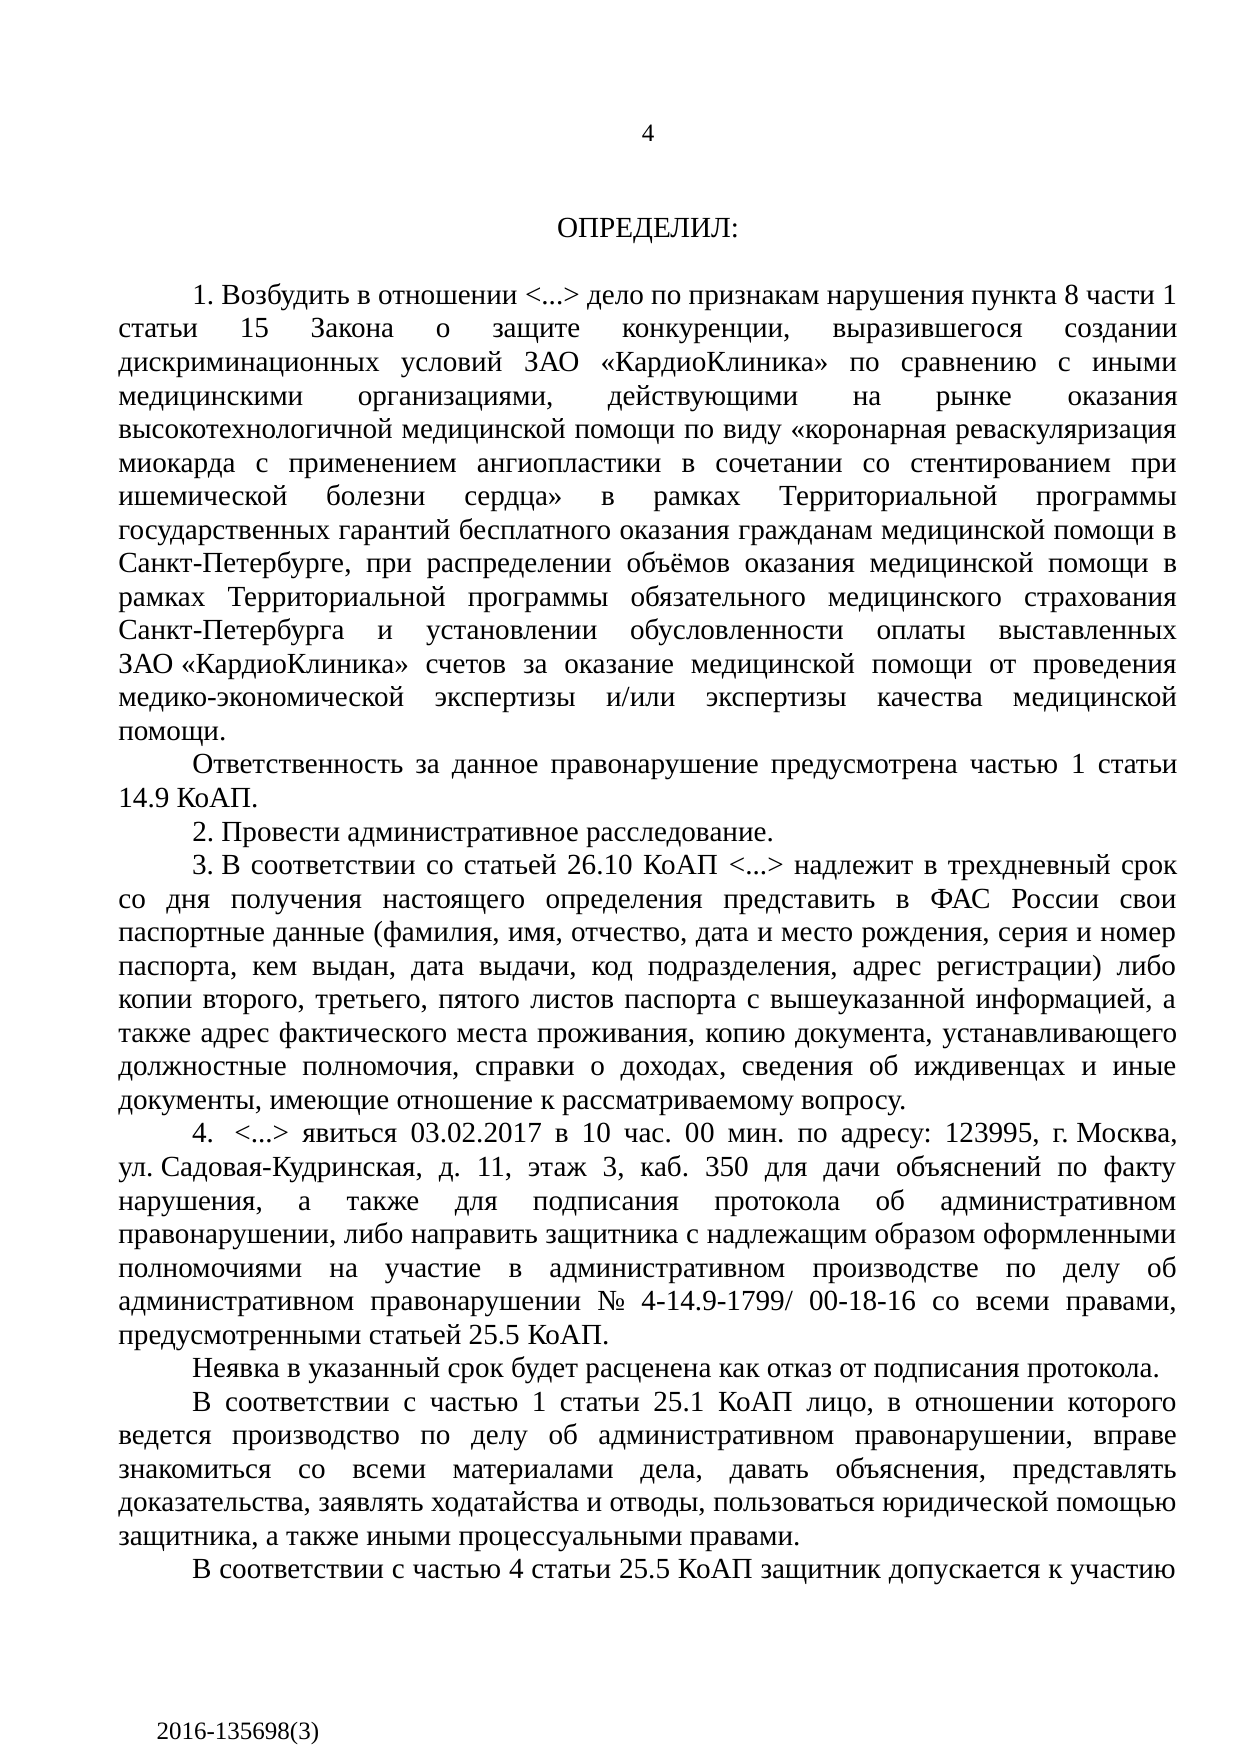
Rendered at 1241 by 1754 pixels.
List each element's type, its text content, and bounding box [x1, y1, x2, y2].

text 4. <...> явиться 03.02.2017 в 10 час. 00 мин. по адресу: 123995, г. Москва, ул. Садовая-Кудринская, д. 11, этаж 3, каб. 350 для дачи объяснений по факту нарушения, а также для подписания протокола об административном правонарушении, либо направить защитника с надлежащим образом оформленными полномочиями на участие в административном производстве по делу об административном правонарушении № 4-14.9-1799/ 00-18-16 со всеми правами, предусмотренными статьей 25.5 КоАП. [118, 1116, 1177, 1350]
text ОПРЕДЕЛИЛ: [118, 210, 1177, 243]
text В соответствии с частью 4 статьи 25.5 КоАП защитник допускается к участию [118, 1552, 1177, 1585]
text 1. Возбудить в отношении <...> дело по признакам нарушения пункта 8 части 1 статьи 15 Закона о защите конкуренции, выразившегося создании дискриминационных условий ЗАО «КардиоКлиника» по сравнению с иными медицинскими организациями, действующими на рынке оказания высокотехнологичной медицинской помощи по виду «коронарная реваскуляризация миокарда с применением ангиопластики в сочетании со стентированием при ишемической болезни сердца» в рамках Территориальной программы государственных гарантий бесплатного оказания гражданам медицинской помощи в Санкт-Петербурге, при распределении объёмов оказания медицинской помощи в рамках Территориальной программы обязательного медицинского страхования Санкт-Петербурга и установлении обусловленности оплаты выставленных ЗАО «КардиоКлиника» счетов за оказание медицинской помощи от проведения медико-экономической экспертизы и/или экспертизы качества медицинской помощи. [118, 277, 1177, 747]
text Неявка в указанный срок будет расценена как отказ от подписания протокола. [118, 1350, 1177, 1384]
text Ответственность за данное правонарушение предусмотрена частью 1 статьи 14.9 КоАП. [118, 747, 1177, 814]
text В соответствии с частью 1 статьи 25.1 КоАП лицо, в отношении которого ведется производство по делу об административном правонарушении, вправе знакомиться со всеми материалами дела, давать объяснения, представлять доказательства, заявлять ходатайства и отводы, пользоваться юридической помощью защитника, а также иными процессуальными правами. [118, 1384, 1177, 1552]
text 2. Провести административное расследование. [118, 814, 1177, 847]
text 3. В соответствии со статьей 26.10 КоАП <...> надлежит в трехдневный срок со дня получения настоящего определения представить в ФАС России свои паспортные данные (фамилия, имя, отчество, дата и место рождения, серия и номер паспорта, кем выдан, дата выдачи, код подразделения, адрес регистрации) либо копии второго, третьего, пятого листов паспорта с вышеуказанной информацией, а также адрес фактического места проживания, копию документа, устанавливающего должностные полномочия, справки о доходах, сведения об иждивенцах и иные документы, имеющие отношение к рассматриваемому вопросу. [118, 847, 1177, 1116]
